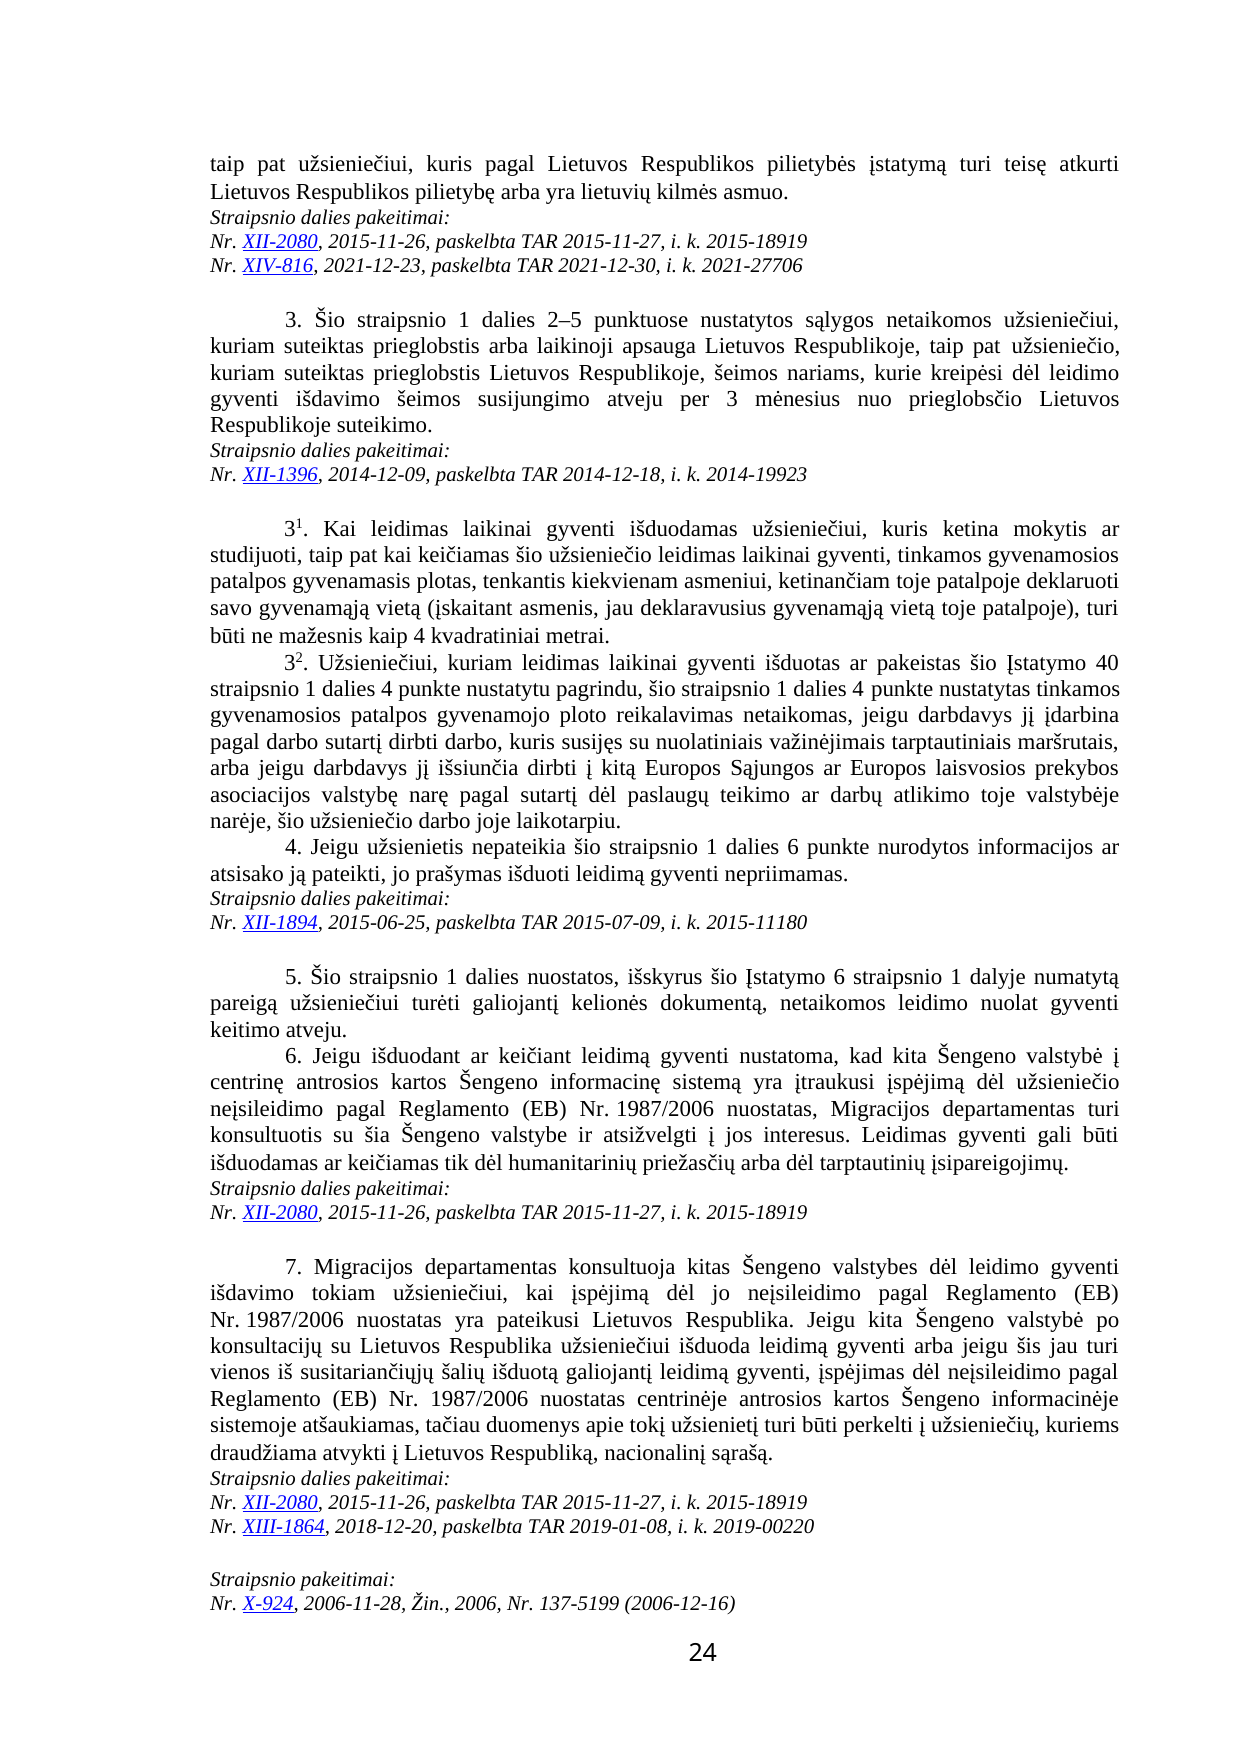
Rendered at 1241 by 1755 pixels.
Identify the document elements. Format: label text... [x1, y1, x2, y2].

text 31. Kai leidimas laikinai gyventi išduodamas užsieniečiui, kuris ketina mokytis ar studijuoti, taip pat kai keičiamas šio užsieniečio leidimas laikinai gyventi, tinkamos gyvenamosios patalpos gyvenamasis plotas, tenkantis kiekvienam asmeniui, ketinančiam toje patalpoje deklaruoti savo gyvenamąją vietą (įskaitant asmenis, jau deklaravusius gyvenamąją vietą toje patalpoje), turi būti ne mažesnis kaip 4 kvadratiniai metrai. [210, 515, 1120, 649]
text Nr. XII-1396, 2014-12-09, paskelbta TAR 2014-12-18, i. k. 2014-19923 [210, 462, 1120, 486]
text Straipsnio dalies pakeitimai: [210, 1466, 1120, 1490]
text 3. Šio straipsnio 1 dalies 2–5 punktuose nustatytos sąlygos netaikomos užsieniečiui, kuriam suteiktas prieglobstis arba laikinoji apsauga Lietuvos Respublikoje, taip pat užsieniečio, kuriam suteiktas prieglobstis Lietuvos Respublikoje, šeimos nariams, kurie kreipėsi dėl leidimo gyventi išdavimo šeimos susijungimo atveju per 3 mėnesius nuo prieglobsčio Lietuvos Respublikoje suteikimo. [210, 306, 1120, 438]
text Straipsnio dalies pakeitimai: [210, 438, 1120, 462]
text Nr. XII-1894, 2015-06-25, paskelbta TAR 2015-07-09, i. k. 2015-11180 [210, 910, 1120, 934]
text 5. Šio straipsnio 1 dalies nuostatos, išskyrus šio Įstatymo 6 straipsnio 1 dalyje numatytą pareigą užsieniečiui turėti galiojantį kelionės dokumentą, netaikomos leidimo nuolat gyventi keitimo atveju. [210, 963, 1120, 1042]
text taip pat užsieniečiui, kuris pagal Lietuvos Respublikos pilietybės įstatymą turi teisę atkurti Lietuvos Respublikos pilietybę arba yra lietuvių kilmės asmuo. [210, 150, 1120, 205]
text 4. Jeigu užsienietis nepateikia šio straipsnio 1 dalies 6 punkte nurodytos informacijos ar atsisako ją pateikti, jo prašymas išduoti leidimą gyventi nepriimamas. [210, 833, 1120, 886]
text Nr. XII-2080, 2015-11-26, paskelbta TAR 2015-11-27, i. k. 2015-18919 [210, 229, 1120, 253]
text Nr. XIV-816, 2021-12-23, paskelbta TAR 2021-12-30, i. k. 2021-27706 [210, 253, 1120, 277]
text Straipsnio pakeitimai: [210, 1567, 1120, 1591]
text Nr. XIII-1864, 2018-12-20, paskelbta TAR 2019-01-08, i. k. 2019-00220 [210, 1514, 1120, 1538]
text Straipsnio dalies pakeitimai: [210, 886, 1120, 910]
text 7. Migracijos departamentas konsultuoja kitas Šengeno valstybes dėl leidimo gyventi išdavimo tokiam užsieniečiui, kai įspėjimą dėl jo neįsileidimo pagal Reglamento (EB) Nr. 1987/2006 nuostatas yra pateikusi Lietuvos Respublika. Jeigu kita Šengeno valstybė po konsultacijų su Lietuvos Respublika užsieniečiui išduoda leidimą gyventi arba jeigu šis jau turi vienos iš susitariančiųjų šalių išduotą galiojantį leidimą gyventi, įspėjimas dėl neįsileidimo pagal Reglamento (EB) Nr. 1987/2006 nuostatas centrinėje antrosios kartos Šengeno informacinėje sistemoje atšaukiamas, tačiau duomenys apie tokį užsienietį turi būti perkelti į užsieniečių, kuriems draudžiama atvykti į Lietuvos Respubliką, nacionalinį sąrašą. [210, 1253, 1120, 1466]
text 6. Jeigu išduodant ar keičiant leidimą gyventi nustatoma, kad kita Šengeno valstybė į centrinę antrosios kartos Šengeno informacinę sistemą yra įtraukusi įspėjimą dėl užsieniečio neįsileidimo pagal Reglamento (EB) Nr. 1987/2006 nuostatas, Migracijos departamentas turi konsultuotis su šia Šengeno valstybe ir atsižvelgti į jos interesus. Leidimas gyventi gali būti išduodamas ar keičiamas tik dėl humanitarinių priežasčių arba dėl tarptautinių įsipareigojimų. [210, 1042, 1120, 1176]
text 32. Užsieniečiui, kuriam leidimas laikinai gyventi išduotas ar pakeistas šio Įstatymo 40 straipsnio 1 dalies 4 punkte nustatytu pagrindu, šio straipsnio 1 dalies 4 punkte nustatytas tinkamos gyvenamosios patalpos gyvenamojo ploto reikalavimas netaikomas, jeigu darbdavys jį įdarbina pagal darbo sutartį dirbti darbo, kuris susijęs su nuolatiniais važinėjimais tarptautiniais maršrutais, arba jeigu darbdavys jį išsiunčia dirbti į kitą Europos Sąjungos ar Europos laisvosios prekybos asociacijos valstybę narę pagal sutartį dėl paslaugų teikimo ar darbų atlikimo toje valstybėje narėje, šio užsieniečio darbo joje laikotarpiu. [210, 649, 1120, 833]
text Nr. XII-2080, 2015-11-26, paskelbta TAR 2015-11-27, i. k. 2015-18919 [210, 1200, 1120, 1224]
text Nr. X-924, 2006-11-28, Žin., 2006, Nr. 137-5199 (2006-12-16) [210, 1591, 1120, 1615]
text Straipsnio dalies pakeitimai: [210, 205, 1120, 229]
text Nr. XII-2080, 2015-11-26, paskelbta TAR 2015-11-27, i. k. 2015-18919 [210, 1490, 1120, 1514]
text Straipsnio dalies pakeitimai: [210, 1176, 1120, 1200]
